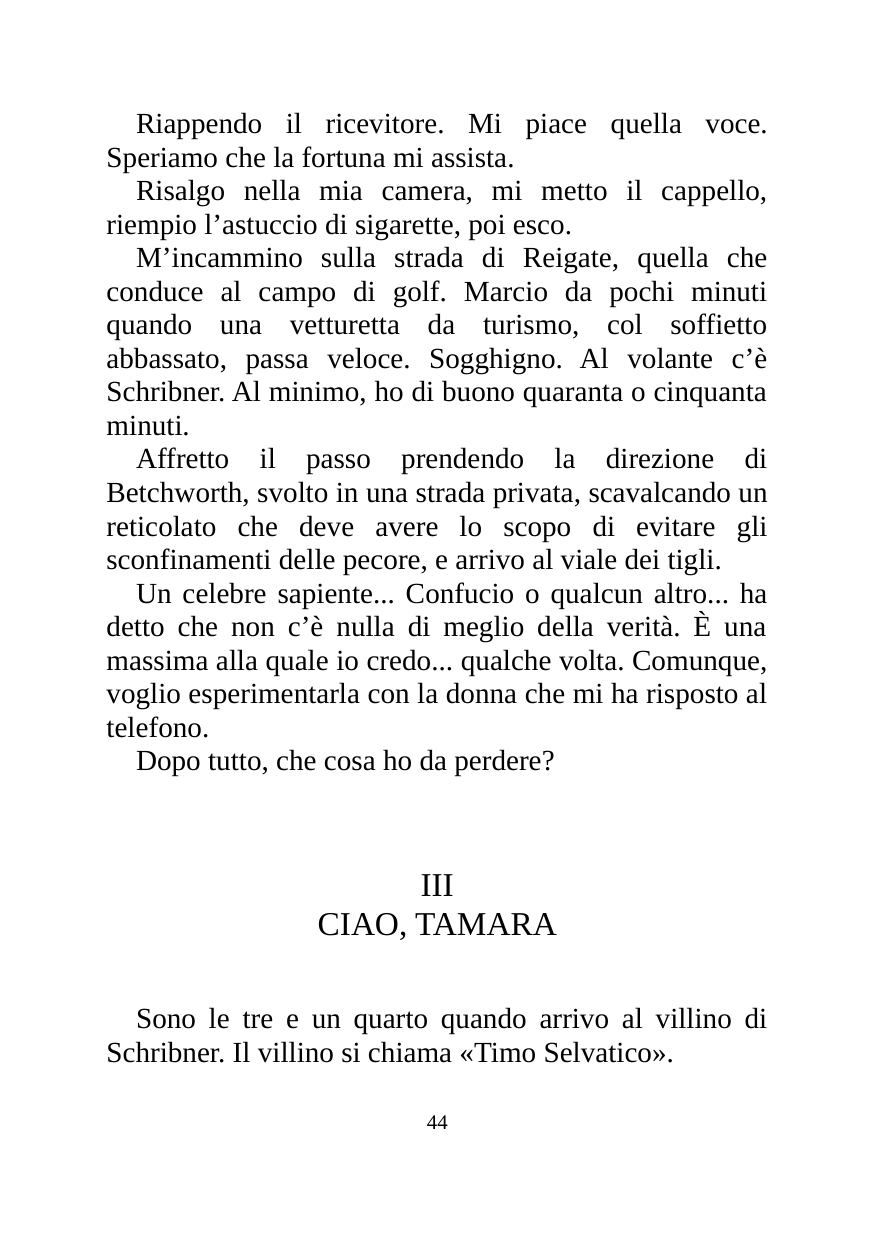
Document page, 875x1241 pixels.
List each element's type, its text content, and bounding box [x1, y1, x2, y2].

text Dopo tutto, che cosa ho da perdere? [106, 743, 768, 777]
text Sono le tre e un quarto quando arrivo al villino di Schribner. Il villino si chiama «Timo Selvatico». [106, 1001, 768, 1068]
text Affretto il passo prendendo la direzione di Betchworth, svolto in una strada privata, scavalcando un reticolato che deve avere lo scopo di evitare gli sconfinamenti delle pecore, e arrivo al viale dei tigli. [106, 442, 768, 576]
text M’incammino sulla strada di Reigate, quella che conduce al campo di golf. Marcio da pochi minuti quando una vetturetta da turismo, col soffietto abbassato, passa veloce. Sogghigno. Al volante c’è Schribner. Al minimo, ho di buono quaranta o cinquanta minuti. [106, 240, 768, 442]
text Riappendo il ricevitore. Mi piace quella voce. Speriamo che la fortuna mi assista. [106, 106, 768, 173]
subtitle III CIAO, TAMARA [106, 866, 768, 942]
text Risalgo nella mia camera, mi metto il cappello, riempio l’astuccio di sigarette, poi esco. [106, 173, 768, 240]
text Un celebre sapiente... Confucio o qualcun altro... ha detto che non c’è nulla di meglio della verità. È una massima alla quale io credo... qualche volta. Comunque, voglio esperimentarla con la donna che mi ha risposto al telefono. [106, 576, 768, 743]
